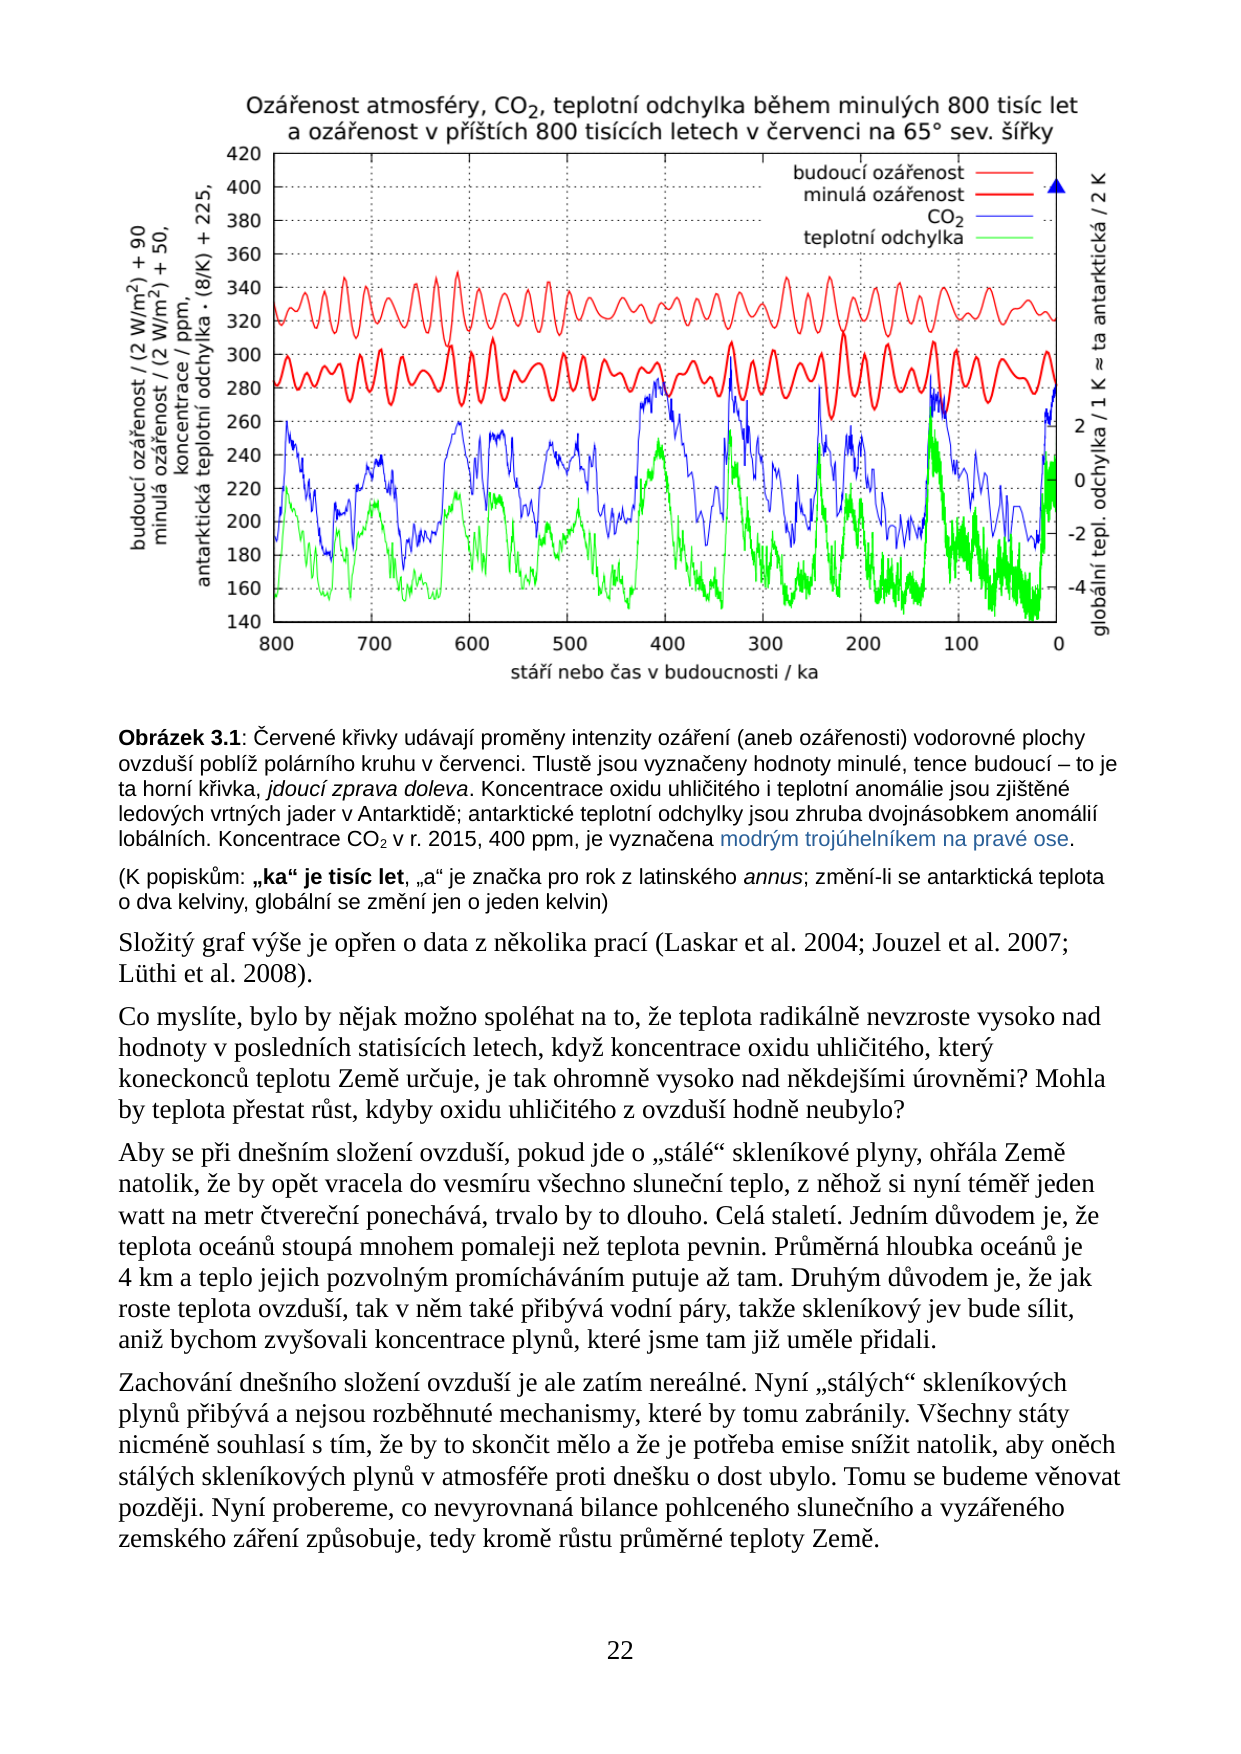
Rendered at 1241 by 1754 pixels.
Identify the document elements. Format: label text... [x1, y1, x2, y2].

text (K popiskům: „ka“ je tisíc let, „a“ je značka pro rok z latinského annus; změní-li se antarktická teplota o dva kelviny, globální se změní jen o jeden kelvin) [118, 864, 1122, 914]
picture [118, 88, 1123, 688]
text Obrázek 3.1: Červené křivky udávají proměny intenzity ozáření (aneb ozářenosti) vodo­rovné plochy ovzduší poblíž polárního kruhu v červenci. Tlustě jsou vyznačeny hodnoty minulé, tence budoucí – to je ta horní křivka, jdoucí zprava doleva. Kon­centrace oxidu uhličitého i teplotní anomálie jsou zjištěné ledových vrtných jader v Antarktidě; antark­tické teplotní odchylky jsou zhruba dvojnásobkem anomálií lobálních. Koncentrace CO2 v r. 2015, 400 ppm, je vyznačena modrým trojúhelníkem na pravé ose. [118, 725, 1122, 851]
text Co myslíte, bylo by nějak možno spoléhat na to, že teplota radikálně nevzroste vysoko nad hodnoty v posledních statisících letech, když koncentrace oxidu uhličitého, který koneckonců teplotu Země určuje, je tak ohromně vysoko nad někdejšími úrovněmi? Mohla by teplota přestat růst, kdyby oxidu uhličitého z ovzduší hodně neubylo? [118, 1000, 1122, 1125]
text Aby se při dnešním složení ovzduší, pokud jde o „stálé“ skleníkové plyny, ohřála Země natolik, že by opět vracela do vesmíru všechno sluneční teplo, z něhož si nyní téměř jeden watt na metr čtvereční ponechává, trvalo by to dlouho. Celá staletí. Jedním důvodem je, že teplota oceánů stoupá mnohem pomaleji než teplota pevnin. Průměrná hloubka oceánů je 4 km a teplo jejich pozvolným promícháváním putuje až tam. Druhým důvodem je, že jak roste teplota ovzduší, tak v něm také přibývá vodní páry, takže skleníkový jev bude sílit, aniž bychom zvyšovali koncentrace plynů, které jsme tam již uměle přidali. [118, 1136, 1122, 1354]
text Zachování dnešního složení ovzduší je ale zatím nereálné. Nyní „stálých“ skleníkových plynů přibývá a nejsou rozběhnuté mechanismy, které by tomu zabránily. Všechny státy nicméně souhlasí s tím, že by to skončit mělo a že je potřeba emise snížit natolik, aby oněch stálých skleníkových plynů v atmosféře proti dnešku o dost ubylo. Tomu se budeme věnovat později. Nyní probereme, co nevyrovnaná bilance pohlceného slunečního a vyzářeného zemského záření způsobuje, tedy kromě růstu průměrné teploty Země. [118, 1366, 1122, 1553]
text Složitý graf výše je opřen o data z několika prací (Laskar et al. 2004; Jouzel et al. 2007; Lüthi et al. 2008). [118, 926, 1122, 988]
